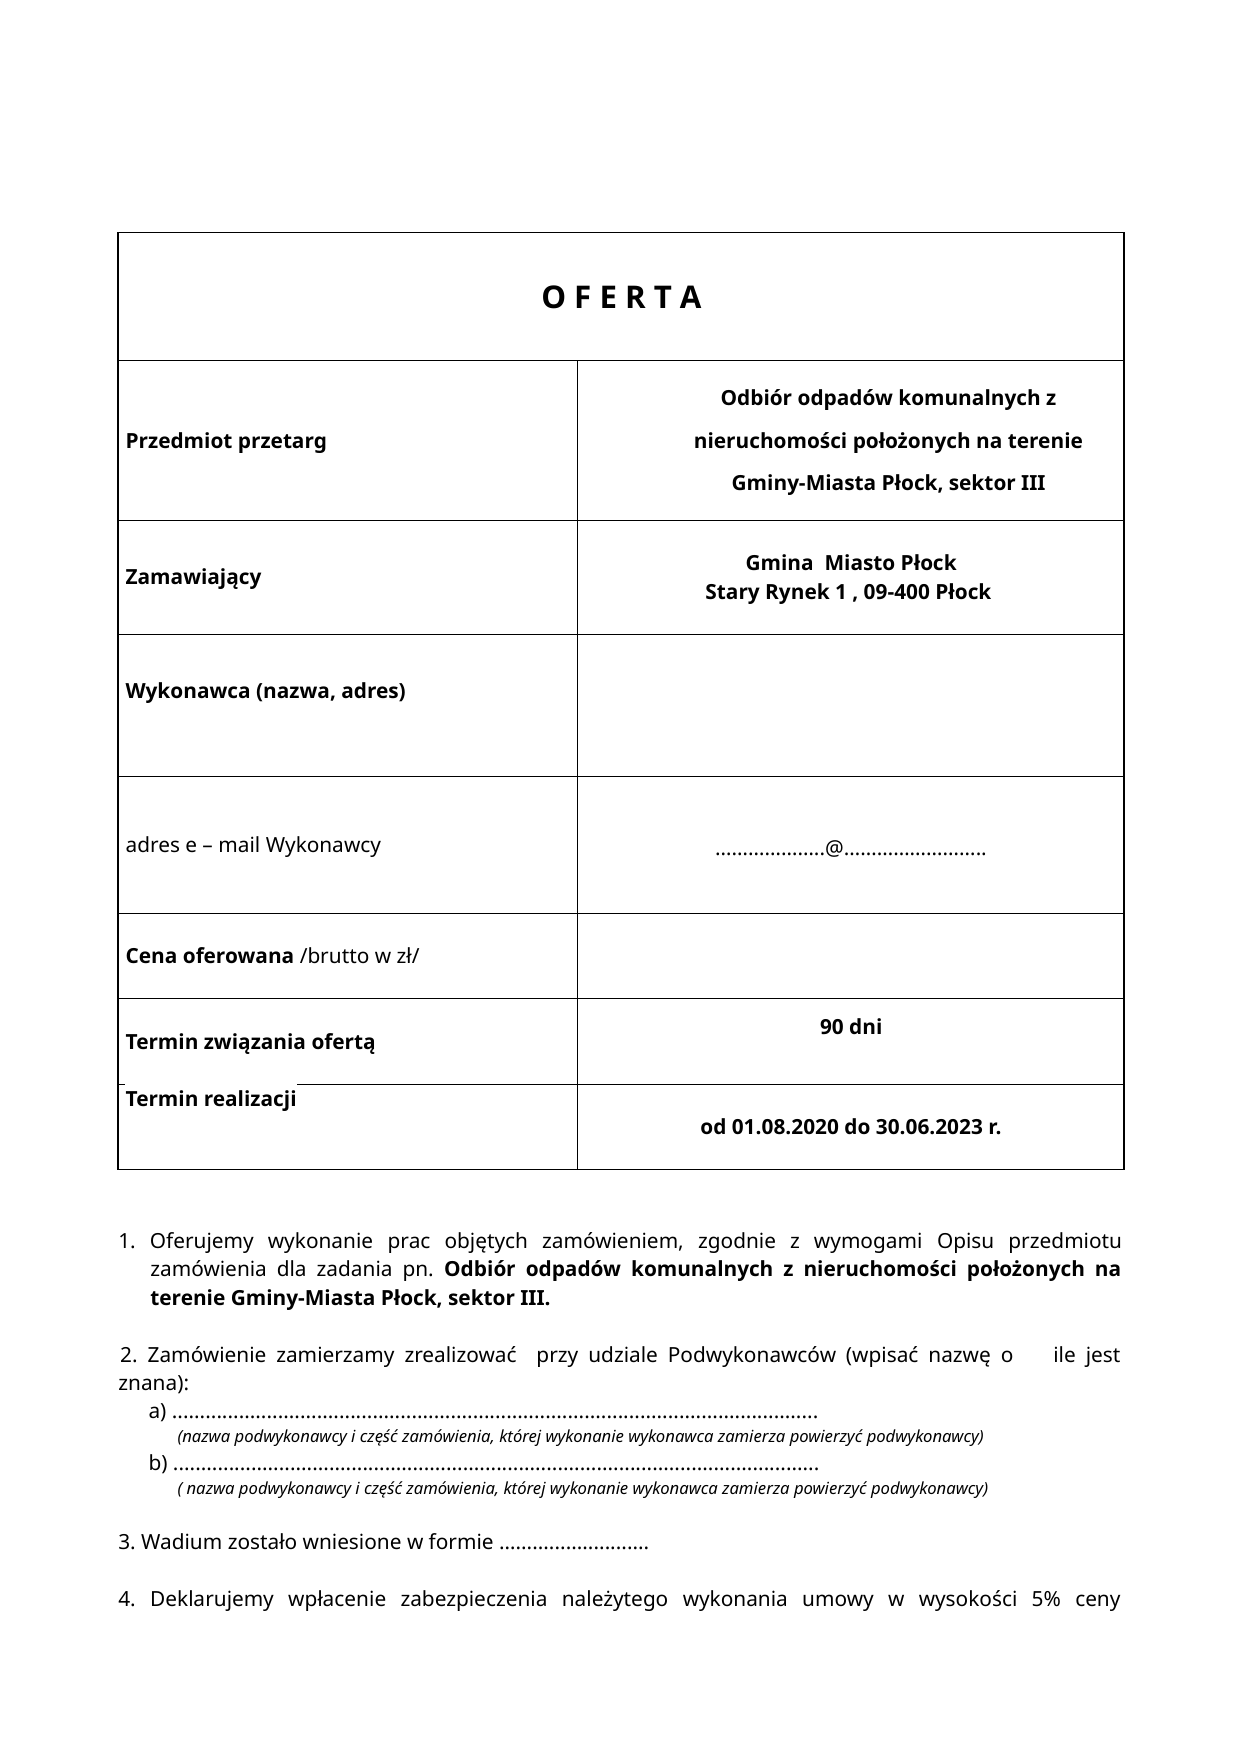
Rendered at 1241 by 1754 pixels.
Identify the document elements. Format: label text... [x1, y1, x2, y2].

text b) .................................................................................................................... [148, 1448, 1122, 1476]
table_cell Wykonawca (nazwa, adres) [119, 635, 577, 776]
table_cell Termin realizacji [119, 1085, 577, 1169]
text (nazwa podwykonawcy i część zamówienia, której wykonanie wykonawca zamierza powierzyć podwykonawcy) [177, 1425, 1122, 1448]
table_cell Zamawiający [119, 521, 577, 634]
text 2. Zamówienie zamierzamy zrealizować przy udziale Podwykonawców (wpisać nazwę o ile jest znana): [118, 1340, 1122, 1397]
text a) .................................................................................................................... [148, 1397, 1122, 1425]
table_cell 90 dni [578, 999, 1123, 1084]
table_cell ………………..@…………………….. [578, 777, 1123, 913]
table_cell Odbiór odpadów komunalnych z nieruchomości położonych na terenie Gminy-Miasta Płock, sektor III [578, 361, 1123, 520]
table_cell [578, 914, 1123, 998]
table_cell Gmina Miasto Płock Stary Rynek 1 , 09-400 Płock [578, 521, 1123, 634]
text 1. Oferujemy wykonanie prac objętych zamówieniem, zgodnie z wymogami Opisu przedmiotu zamówienia dla zadania pn. Odbiór odpadów komunalnych z nieruchomości położonych na terenie Gminy-Miasta Płock, sektor III. [118, 1226, 1122, 1311]
text 4. Deklarujemy wpłacenie zabezpieczenia należytego wykonania umowy w wysokości 5% ceny [118, 1584, 1122, 1613]
table_cell od 01.08.2020 do 30.06.2023 r. [578, 1085, 1123, 1169]
table_cell Termin związania ofertą [119, 999, 577, 1084]
text 3. Wadium zostało wniesione w formie …........................ [118, 1527, 1122, 1556]
table_cell [578, 635, 1123, 776]
text ( nazwa podwykonawcy i część zamówienia, której wykonanie wykonawca zamierza powierzyć podwykonawcy) [177, 1476, 1122, 1499]
table_cell Przedmiot przetarg [119, 361, 577, 520]
table_cell Cena oferowana /brutto w zł/ [119, 914, 577, 998]
table_header O F E R T A [119, 233, 1123, 360]
table_cell adres e – mail Wykonawcy [119, 777, 577, 913]
